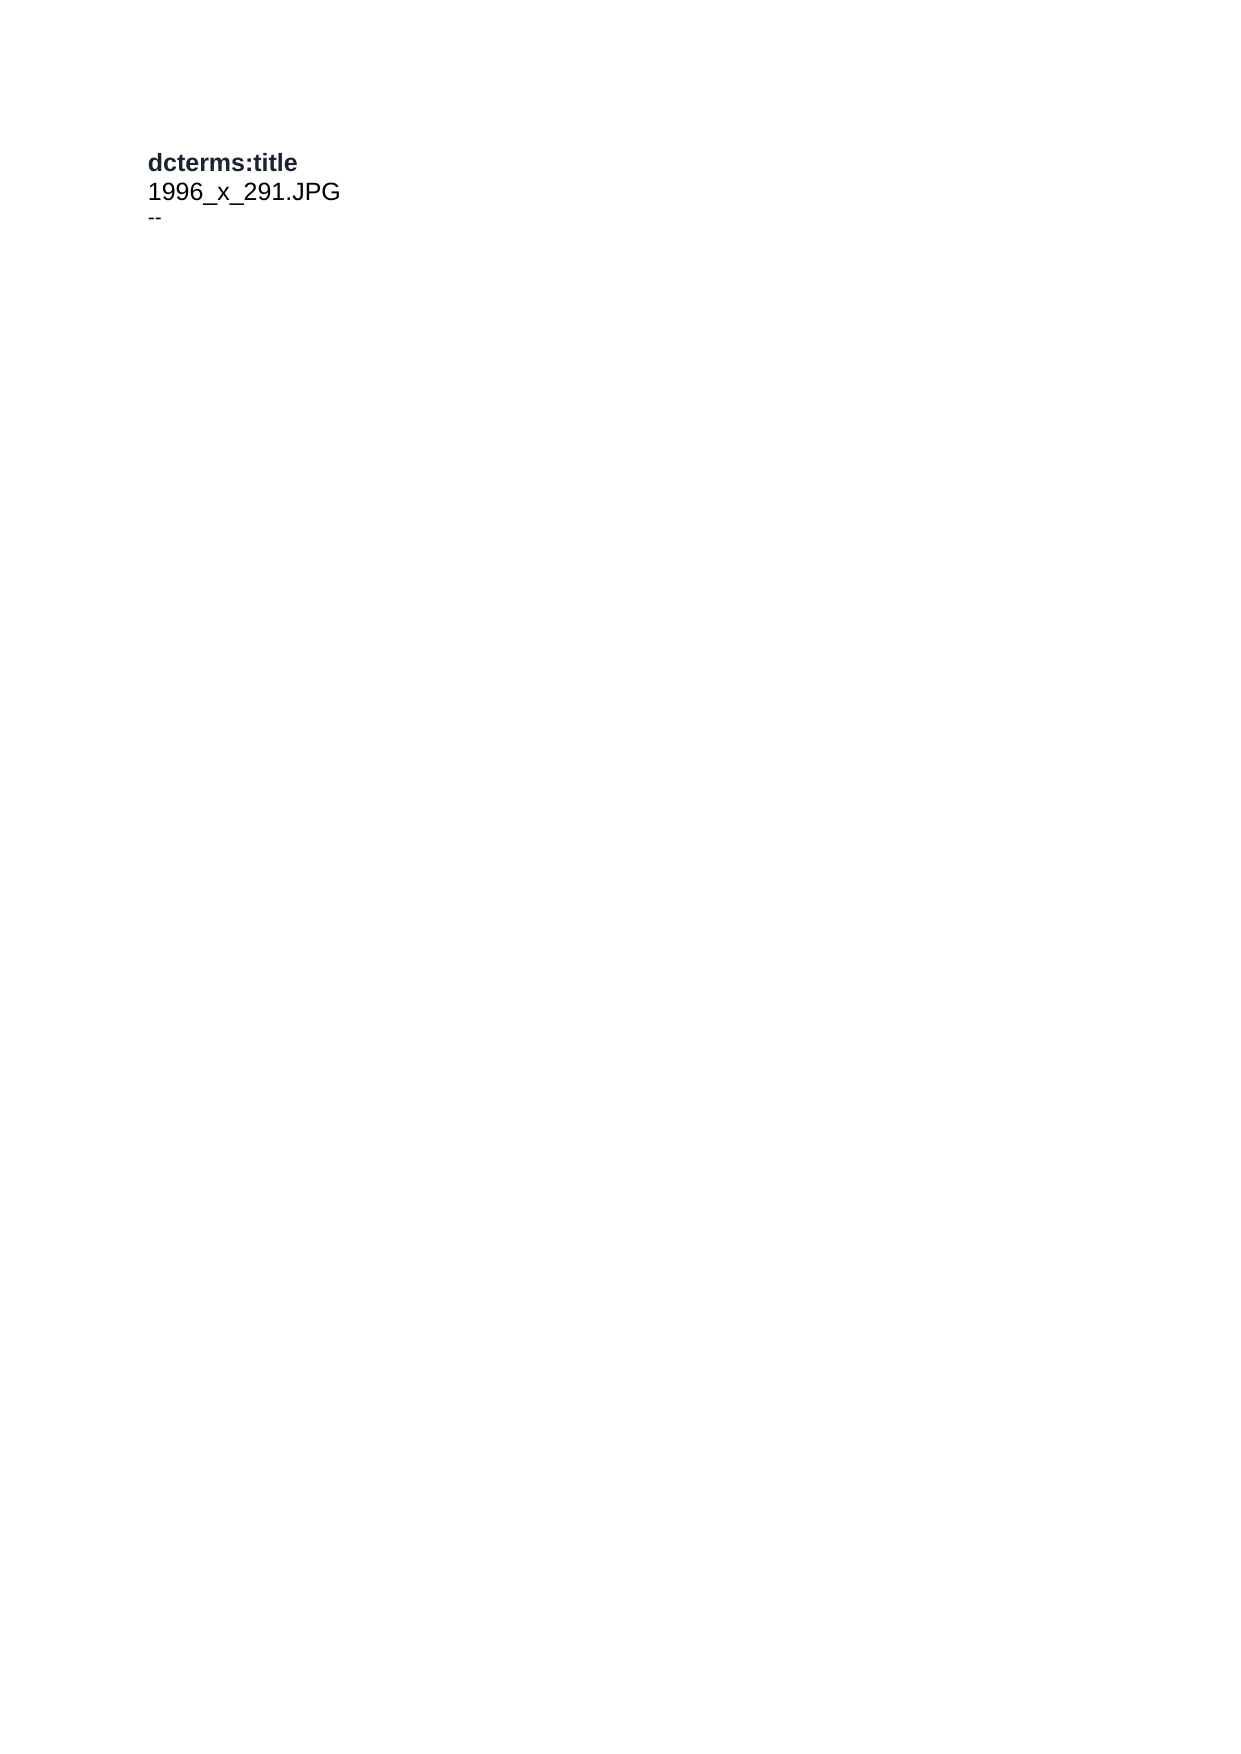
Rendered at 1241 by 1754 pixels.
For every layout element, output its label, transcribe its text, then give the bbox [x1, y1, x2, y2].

text -- [148, 205, 1092, 229]
text 1996_x_291.JPG [148, 176, 1092, 205]
text dcterms:title [148, 148, 1092, 176]
